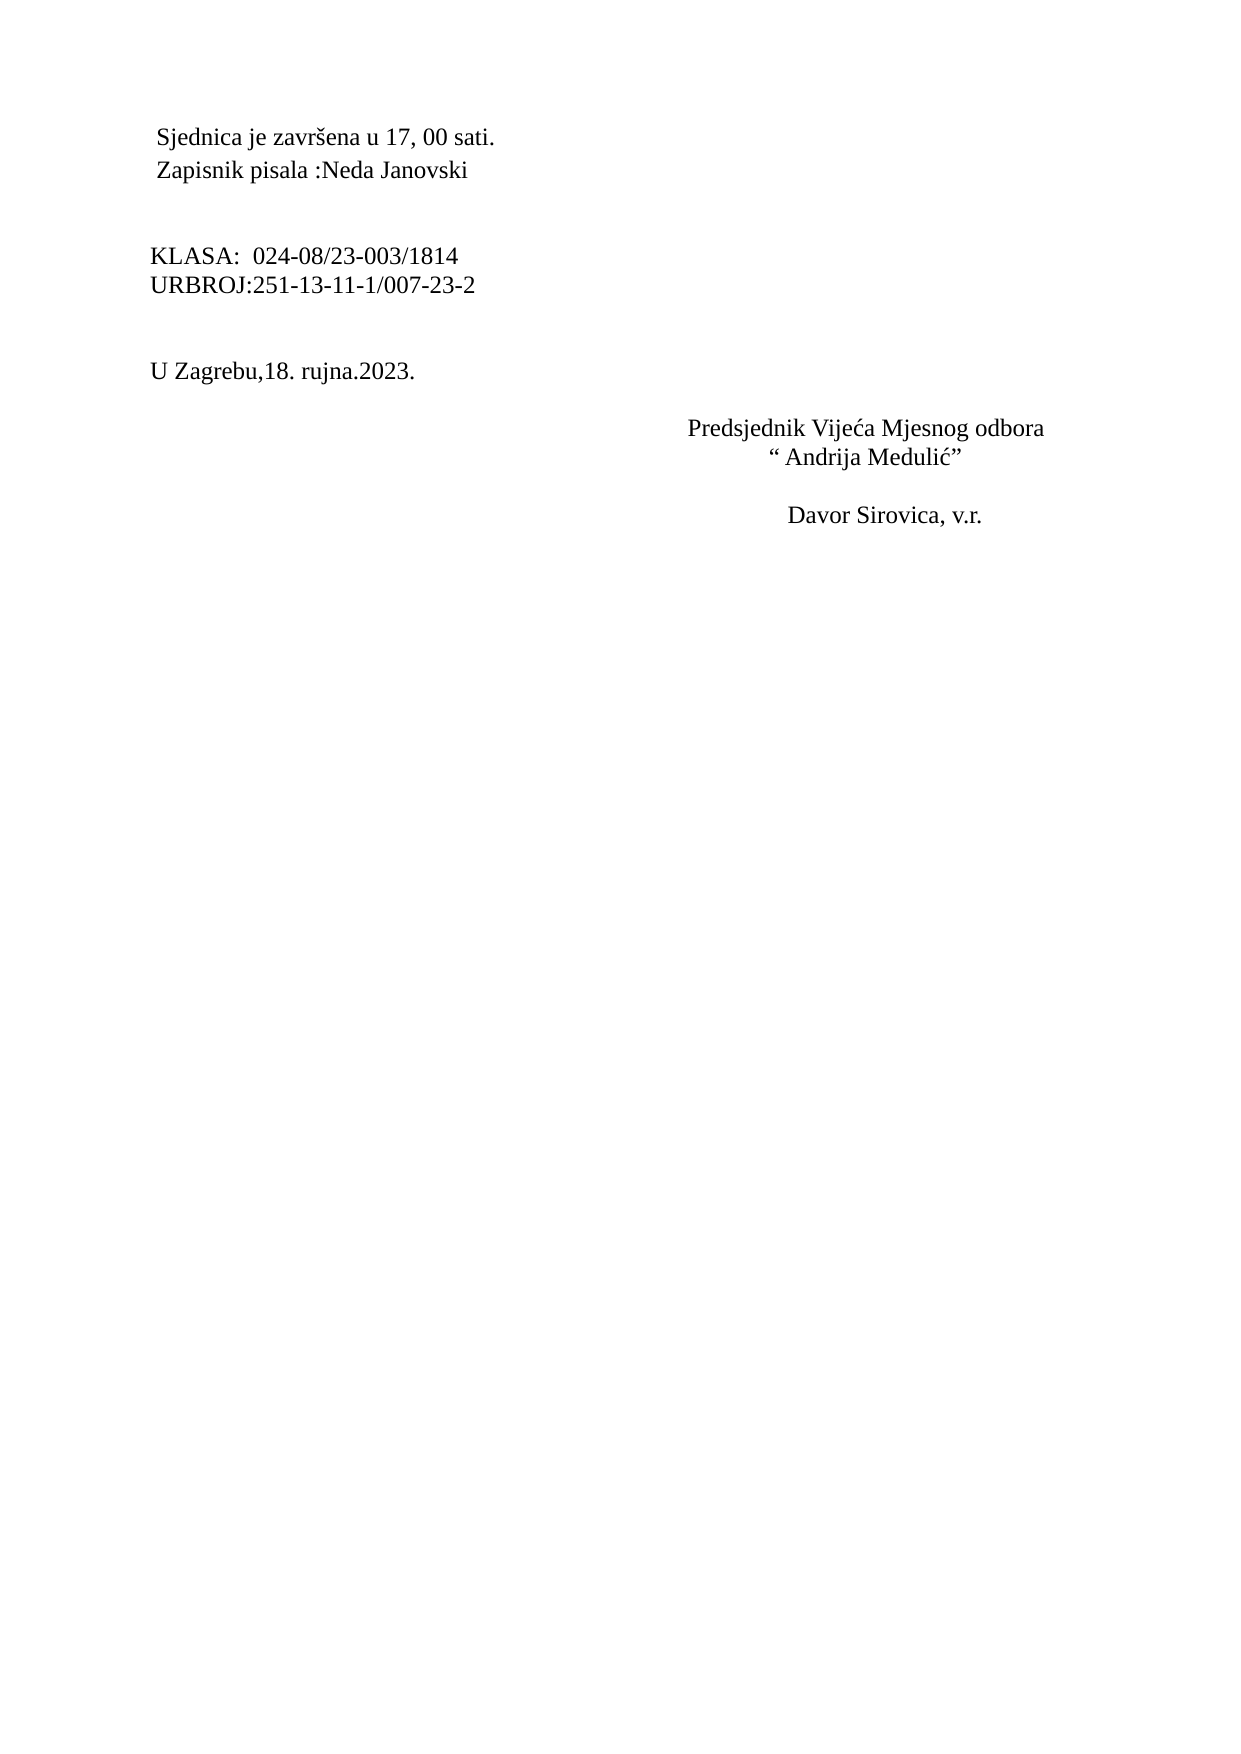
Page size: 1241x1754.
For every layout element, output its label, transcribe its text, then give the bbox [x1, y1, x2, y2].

text KLASA: 024-08/23-003/1814 [150, 241, 1090, 270]
text Predsjednik Vijeća Mjesnog odbora [150, 413, 1090, 442]
text “ Andrija Medulić” [150, 442, 1090, 471]
text U Zagrebu,18. rujna.2023. [150, 356, 1090, 385]
text Davor Sirovica, v.r. [150, 500, 1090, 528]
text Zapisnik pisala :Neda Janovski [150, 155, 1090, 183]
text URBROJ:251-13-11-1/007-23-2 [150, 270, 1090, 298]
text Sjednica je završena u 17, 00 sati. [150, 122, 1090, 150]
